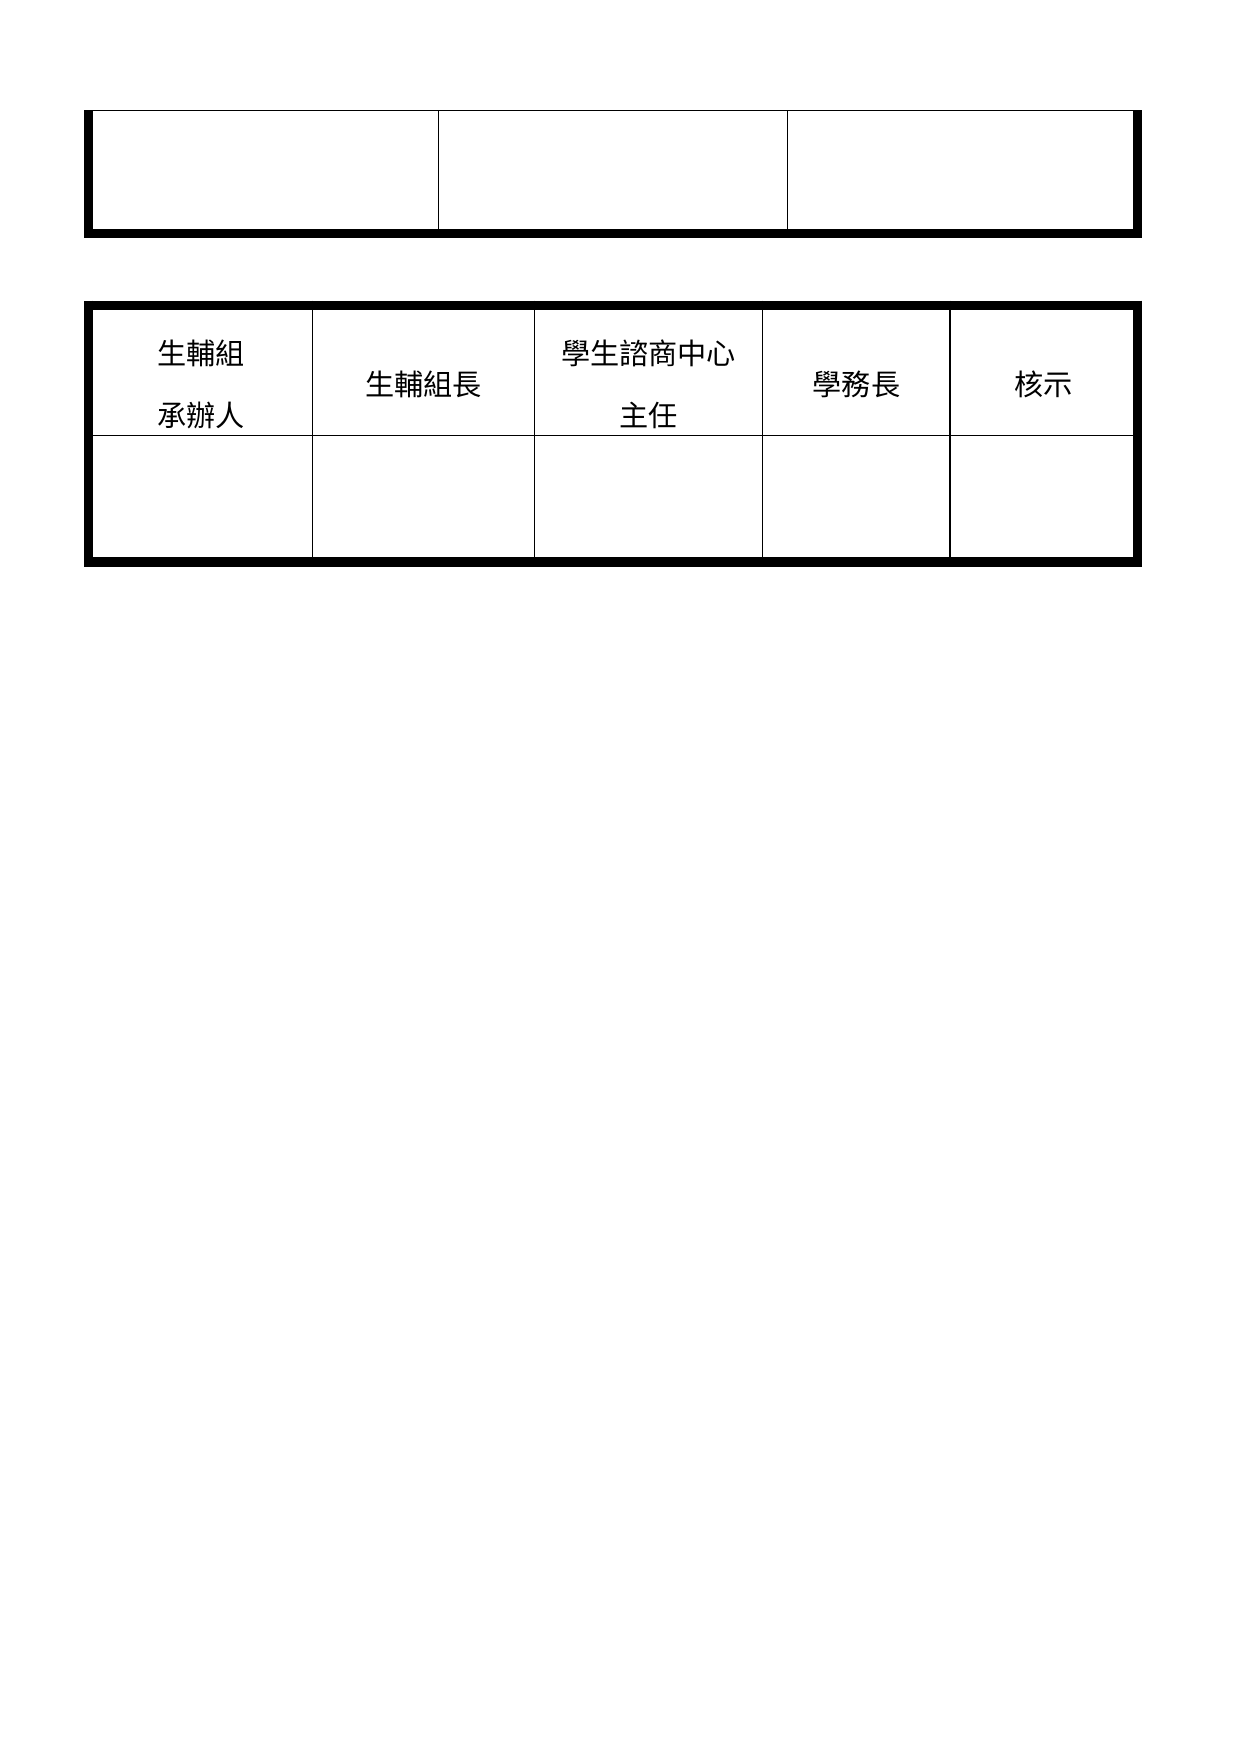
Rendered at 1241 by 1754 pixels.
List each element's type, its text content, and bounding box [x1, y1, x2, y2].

table_cell [788, 111, 1133, 229]
table_cell [93, 111, 438, 229]
table_cell [439, 111, 787, 229]
table_cell [535, 436, 762, 557]
table_cell [313, 436, 534, 557]
table_cell [93, 436, 312, 557]
table_cell [951, 436, 1133, 557]
table_cell [763, 436, 949, 557]
table_header 生輔組長 [313, 310, 534, 435]
table_header 核示 [951, 310, 1133, 435]
table_header 生輔組 承辦人 [93, 310, 312, 435]
table_header 學務長 [763, 310, 949, 435]
table_header 學生諮商中心 主任 [535, 310, 762, 435]
